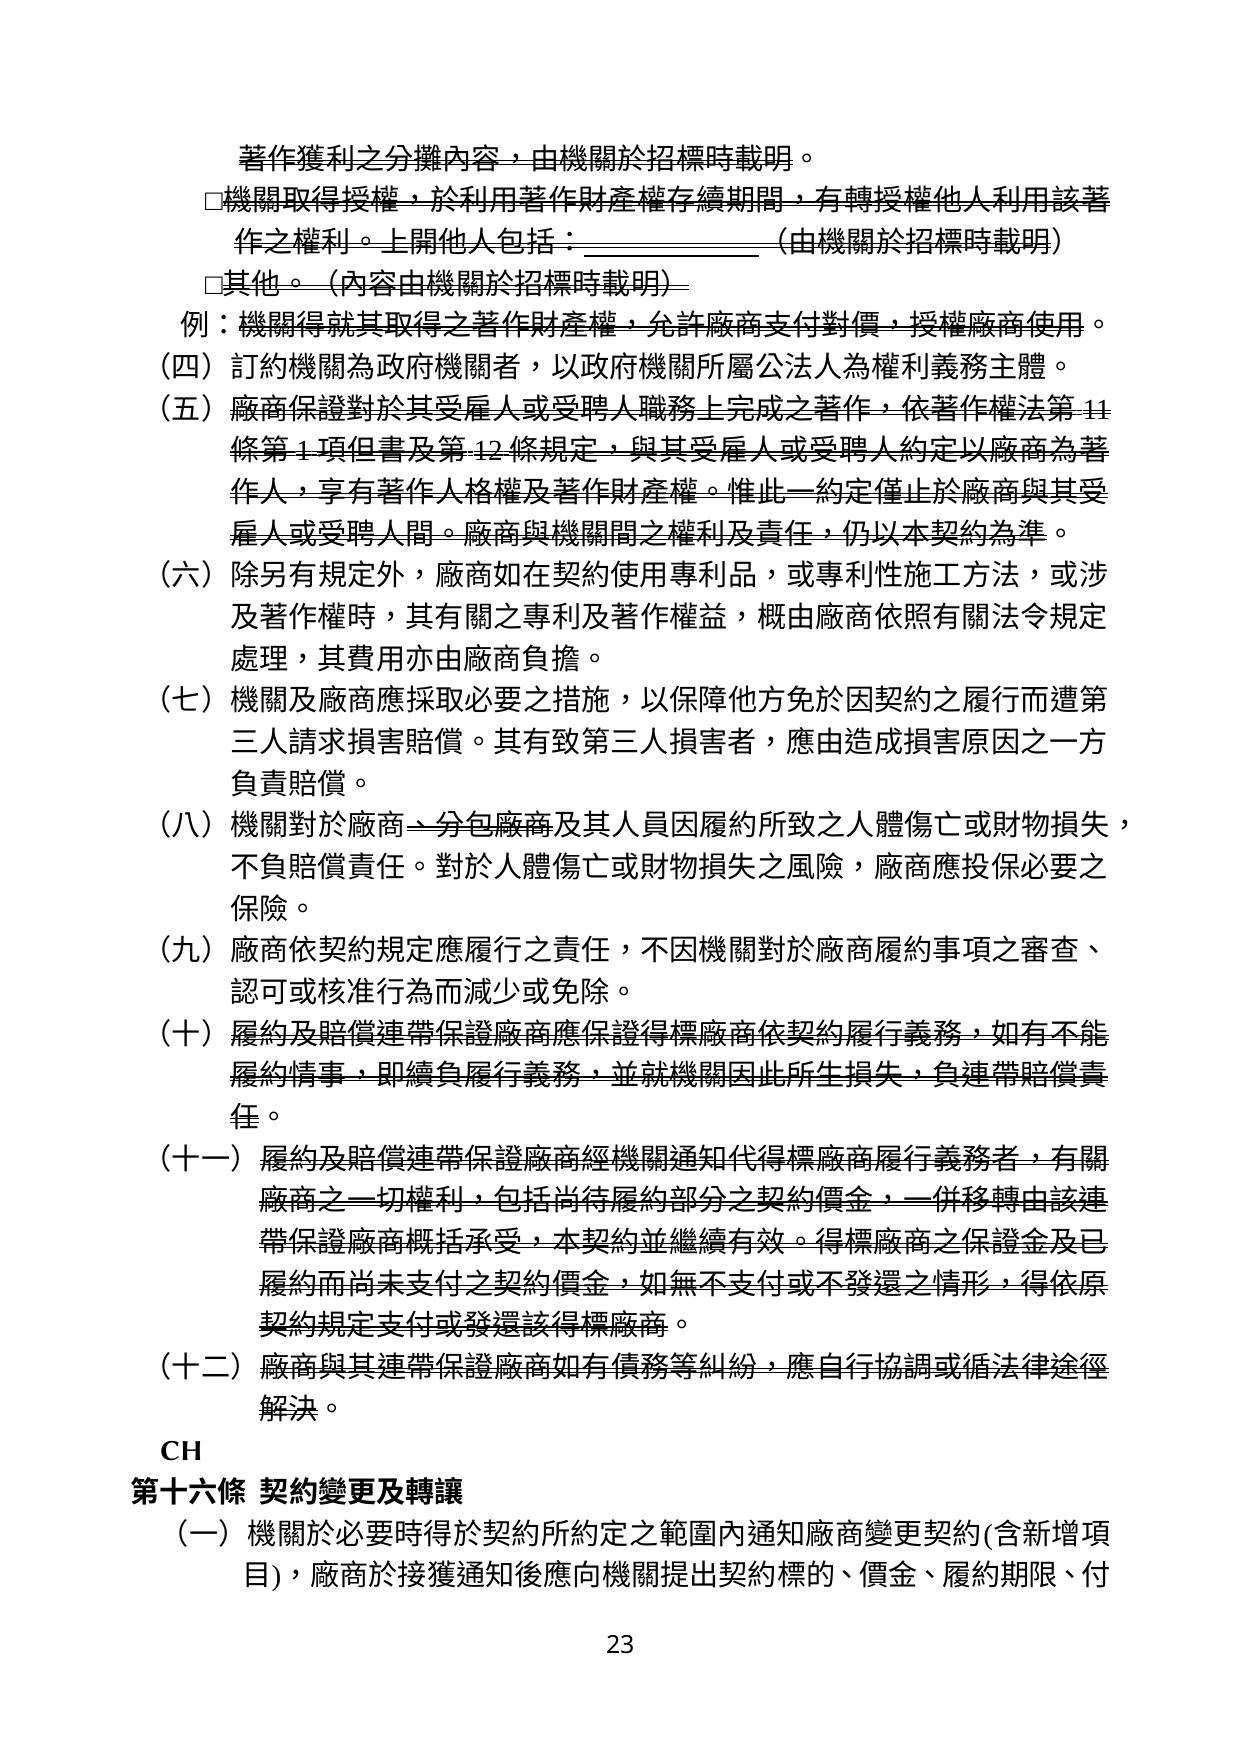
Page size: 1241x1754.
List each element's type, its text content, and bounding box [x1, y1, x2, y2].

text （九）廠商依契約規定應履行之責任，不因機關對於廠商履約事項之審查、認可或核准行為而減少或免除。 [142, 927, 1110, 1011]
text （十二）廠商與其連帶保證廠商如有債務等糾紛，應自行協調或循法律途徑解決。 [142, 1344, 1110, 1427]
text （十）履約及賠償連帶保證廠商應保證得標廠商依契約履行義務，如有不能履約情事，即續負履行義務，並就機關因此所生損失，負連帶賠償責任。 [142, 1011, 1110, 1136]
text □機關取得授權，於利用著作財產權存續期間，有轉授權他人利用該著作之權利。上開他人包括： （由機關於招標時載明） [205, 206, 1110, 261]
text （十一）履約及賠償連帶保證廠商經機關通知代得標廠商履行義務者，有關廠商之一切權利，包括尚待履約部分之契約價金，一併移轉由該連帶保證廠商概括承受，本契約並繼續有效。得標廠商之保證金及已履約而尚未支付之契約價金，如無不支付或不發還之情形，得依原契約規定支付或發還該得標廠商。 [142, 1136, 1110, 1344]
text 第十六條 契約變更及轉讓 [130, 1469, 1110, 1511]
text （四）訂約機關為政府機關者，以政府機關所屬公法人為權利義務主體。 [142, 344, 1110, 386]
text 著作獲利之分攤內容，由機關於招標時載明。 [180, 136, 1110, 177]
text □機關取得授權，於利用著作財產權存續期間，有轉授權他人利用該著作之權利。上開他人包括： （由機關於招標時載明） [205, 177, 1110, 201]
text □其他。（內容由機關於招標時載明） [205, 261, 1110, 302]
text （一）機關於必要時得於契約所約定之範圍內通知廠商變更契約(含新增項目)，廠商於接獲通知後應向機關提出契約標的、價金、履約期限、付 [159, 1511, 1110, 1594]
text （五）廠商保證對於其受雇人或受聘人職務上完成之著作，依著作權法第11條第1項但書及第12條規定，與其受雇人或受聘人約定以廠商為著作人，享有著作人格權及著作財產權。惟此一約定僅止於廠商與其受雇人或受聘人間。廠商與機關間之權利及責任，仍以本契約為準。 [142, 386, 1110, 552]
text （八）機關對於廠商、分包廠商及其人員因履約所致之人體傷亡或財物損失，不負賠償責任。對於人體傷亡或財物損失之風險，廠商應投保必要之保險。 [142, 802, 1110, 927]
text （七）機關及廠商應採取必要之措施，以保障他方免於因契約之履行而遭第三人請求損害賠償。其有致第三人損害者，應由造成損害原因之一方負責賠償。 [142, 677, 1110, 802]
text （六）除另有規定外，廠商如在契約使用專利品，或專利性施工方法，或涉及著作權時，其有關之專利及著作權益，概由廠商依照有關法令規定處理，其費用亦由廠商負擔。 [142, 552, 1110, 677]
text 例：機關得就其取得之著作財產權，允許廠商支付對價，授權廠商使用。 [180, 302, 1110, 344]
text  [159, 1427, 1110, 1469]
